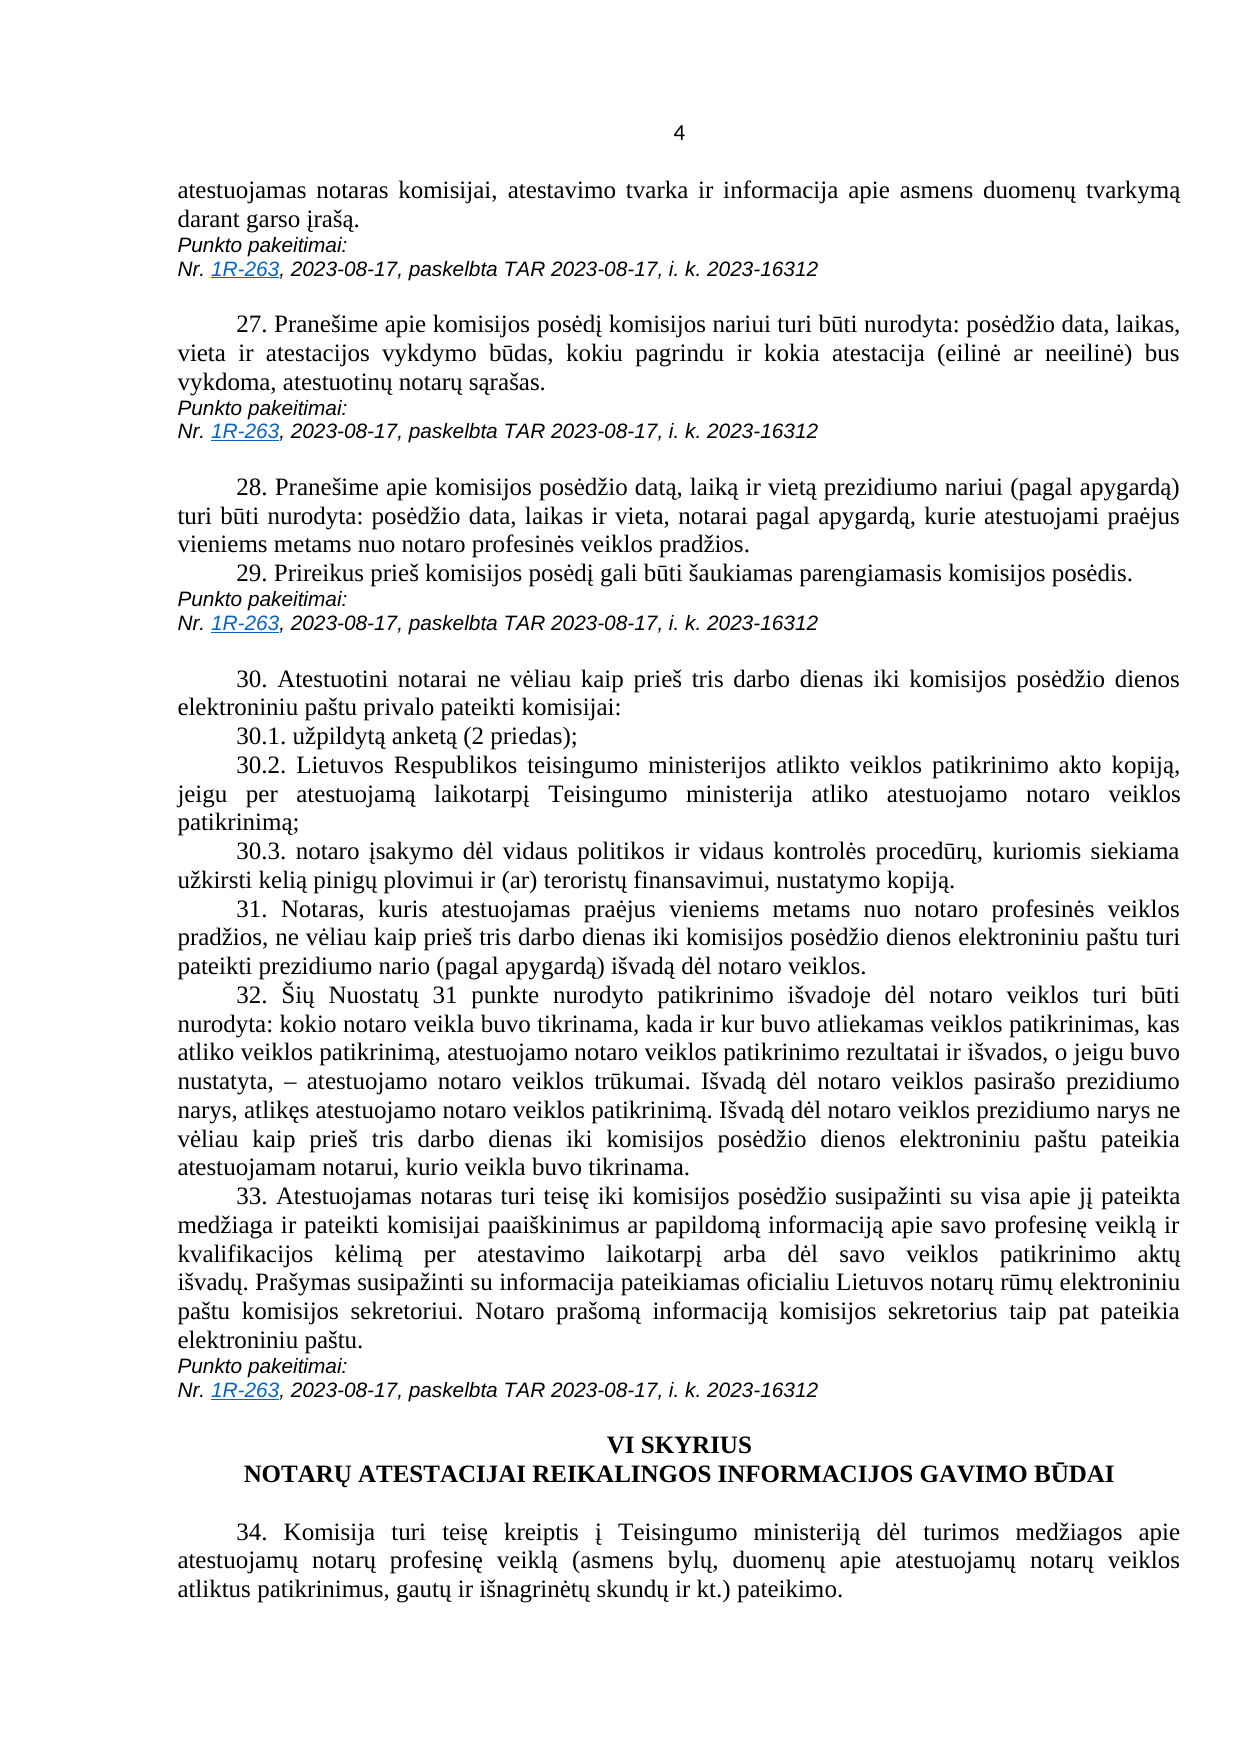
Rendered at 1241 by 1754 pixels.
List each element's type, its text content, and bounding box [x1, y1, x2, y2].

text 30.3. notaro įsakymo dėl vidaus politikos ir vidaus kontrolės procedūrų, kuriomis siekiama užkirsti kelią pinigų plovimui ir (ar) teroristų finansavimui, nustatymo kopiją. [177, 836, 1181, 894]
text 29. Prireikus prieš komisijos posėdį gali būti šaukiamas parengiamasis komisijos posėdis. [177, 558, 1181, 587]
text Nr. 1R-263, 2023-08-17, paskelbta TAR 2023-08-17, i. k. 2023-16312 [177, 256, 1181, 280]
text Punkto pakeitimai: [177, 1354, 1181, 1378]
text Nr. 1R-263, 2023-08-17, paskelbta TAR 2023-08-17, i. k. 2023-16312 [177, 1378, 1181, 1402]
text NOTARŲ ATESTACIJAI REIKALINGOS INFORMACIJOS GAVIMO BŪDAI [177, 1459, 1181, 1488]
text Nr. 1R-263, 2023-08-17, paskelbta TAR 2023-08-17, i. k. 2023-16312 [177, 419, 1181, 443]
text Punkto pakeitimai: [177, 395, 1181, 419]
text atestuojamas notaras komisijai, atestavimo tvarka ir informacija apie asmens duomenų tvarkymą darant garso įrašą. [177, 175, 1181, 232]
text VI SKYRIUS [177, 1430, 1181, 1459]
text 28. Pranešime apie komisijos posėdžio datą, laiką ir vietą prezidiumo nariui (pagal apygardą) turi būti nurodyta: posėdžio data, laikas ir vieta, notarai pagal apygardą, kurie atestuojami praėjus vieniems metams nuo notaro profesinės veiklos pradžios. [177, 472, 1181, 558]
text 31. Notaras, kuris atestuojamas praėjus vieniems metams nuo notaro profesinės veiklos pradžios, ne vėliau kaip prieš tris darbo dienas iki komisijos posėdžio dienos elektroniniu paštu turi pateikti prezidiumo nario (pagal apygardą) išvadą dėl notaro veiklos. [177, 894, 1181, 980]
text Punkto pakeitimai: [177, 232, 1181, 256]
text Punkto pakeitimai: [177, 587, 1181, 611]
text 34. Komisija turi teisę kreiptis į Teisingumo ministeriją dėl turimos medžiagos apie atestuojamų notarų profesinę veiklą (asmens bylų, duomenų apie atestuojamų notarų veiklos atliktus patikrinimus, gautų ir išnagrinėtų skundų ir kt.) pateikimo. [177, 1517, 1181, 1603]
text 30.1. užpildytą anketą (2 priedas); [177, 721, 1181, 750]
text 30.2. Lietuvos Respublikos teisingumo ministerijos atlikto veiklos patikrinimo akto kopiją, jeigu per atestuojamą laikotarpį Teisingumo ministerija atliko atestuojamo notaro veiklos patikrinimą; [177, 750, 1181, 836]
text Nr. 1R-263, 2023-08-17, paskelbta TAR 2023-08-17, i. k. 2023-16312 [177, 611, 1181, 635]
text 30. Atestuotini notarai ne vėliau kaip prieš tris darbo dienas iki komisijos posėdžio dienos elektroniniu paštu privalo pateikti komisijai: [177, 664, 1181, 721]
text 32. Šių Nuostatų 31 punkte nurodyto patikrinimo išvadoje dėl notaro veiklos turi būti nurodyta: kokio notaro veikla buvo tikrinama, kada ir kur buvo atliekamas veiklos patikrinimas, kas atliko veiklos patikrinimą, atestuojamo notaro veiklos patikrinimo rezultatai ir išvados, o jeigu buvo nustatyta, – atestuojamo notaro veiklos trūkumai. Išvadą dėl notaro veiklos pasirašo prezidiumo narys, atlikęs atestuojamo notaro veiklos patikrinimą. Išvadą dėl notaro veiklos prezidiumo narys ne vėliau kaip prieš tris darbo dienas iki komisijos posėdžio dienos elektroniniu paštu pateikia atestuojamam notarui, kurio veikla buvo tikrinama. [177, 980, 1181, 1181]
text 33. Atestuojamas notaras turi teisę iki komisijos posėdžio susipažinti su visa apie jį pateikta medžiaga ir pateikti komisijai paaiškinimus ar papildomą informaciją apie savo profesinę veiklą ir kvalifikacijos kėlimą per atestavimo laikotarpį arba dėl savo veiklos patikrinimo aktų išvadų. Prašymas susipažinti su informacija pateikiamas oficialiu Lietuvos notarų rūmų elektroniniu paštu komisijos sekretoriui. Notaro prašomą informaciją komisijos sekretorius taip pat pateikia elektroniniu paštu. [177, 1181, 1181, 1354]
text 27. Pranešime apie komisijos posėdį komisijos nariui turi būti nurodyta: posėdžio data, laikas, vieta ir atestacijos vykdymo būdas, kokiu pagrindu ir kokia atestacija (eilinė ar neeilinė) bus vykdoma, atestuotinų notarų sąrašas. [177, 309, 1181, 395]
